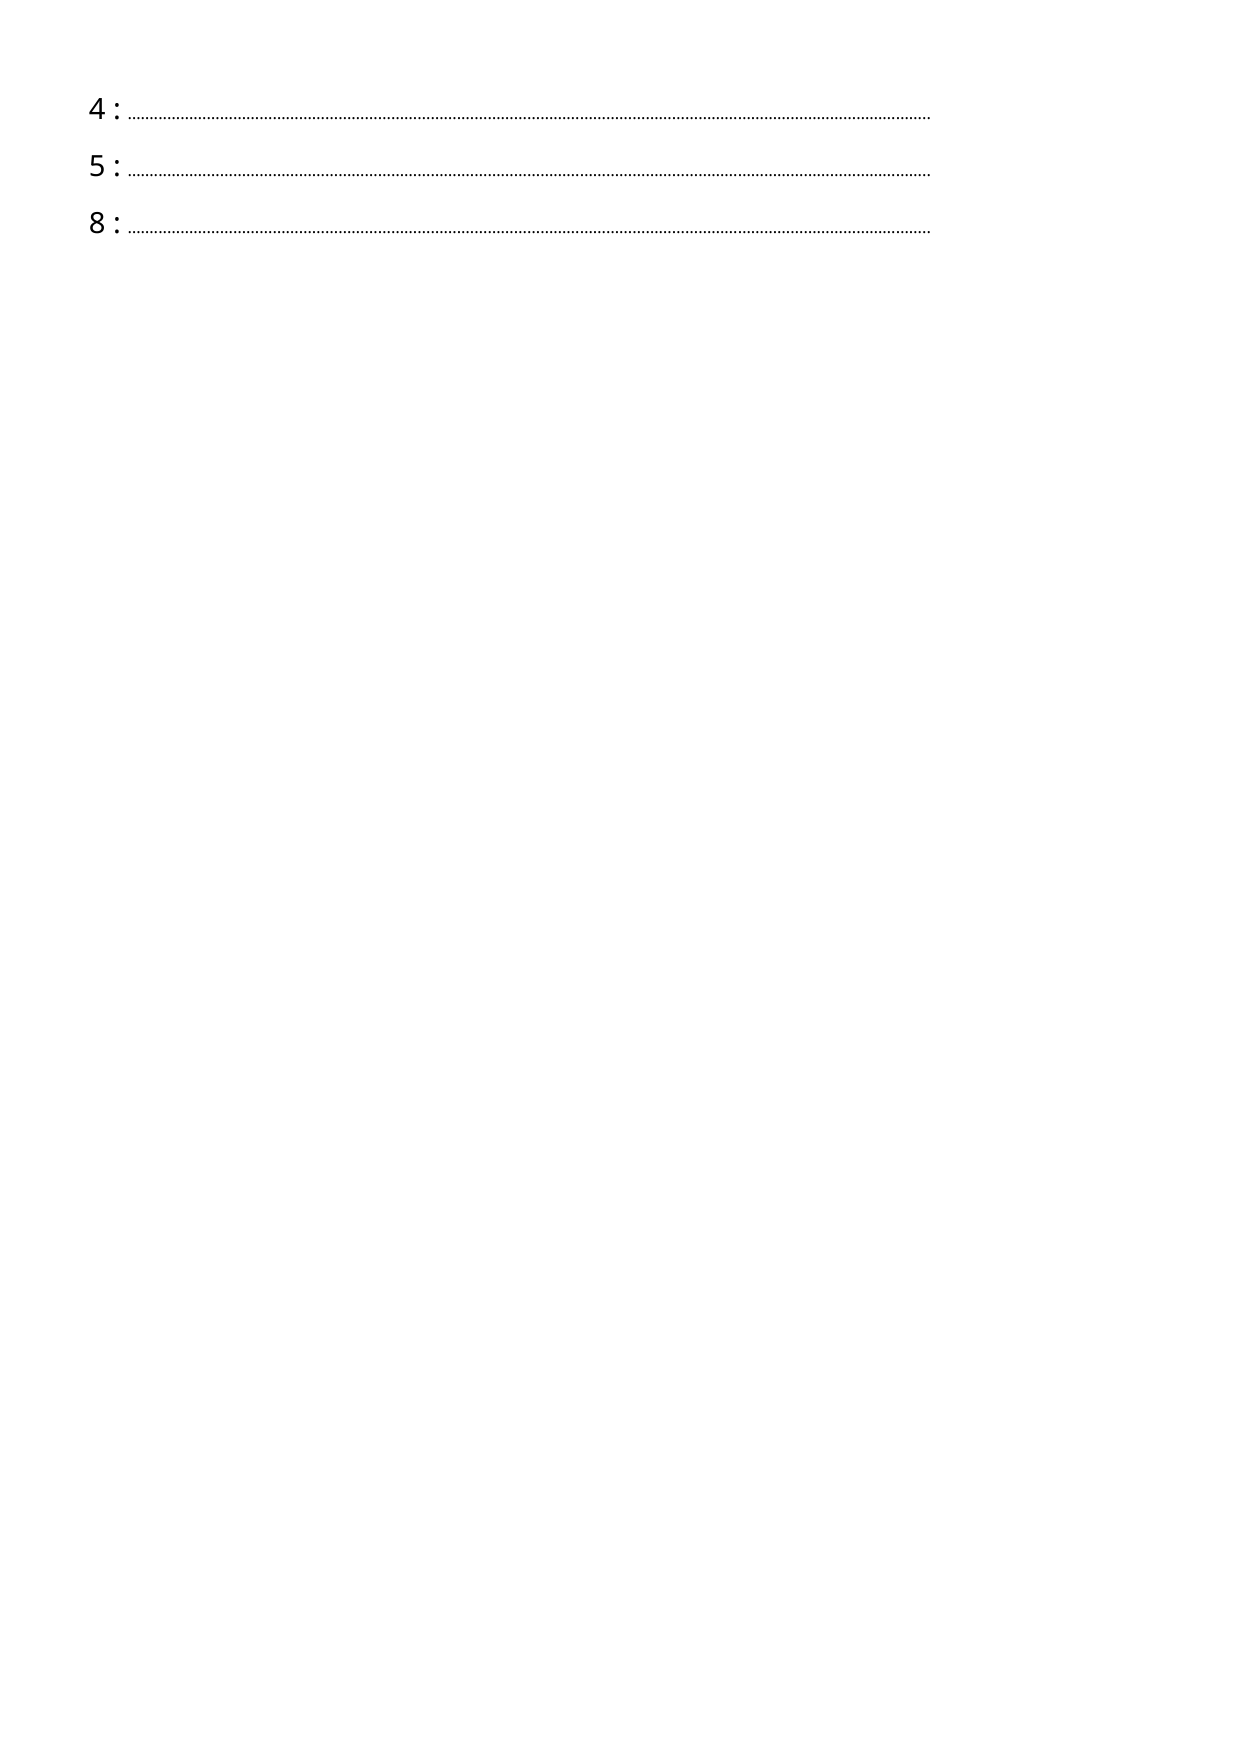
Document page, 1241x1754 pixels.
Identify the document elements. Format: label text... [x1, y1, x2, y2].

text 8 : ……...………………………………………………………….…………………………………………………………………………………………….. [89, 202, 1152, 242]
text 4 : ……...………………………………………………………….…………………………………………………………………………………………….. [89, 89, 1152, 128]
text 5 : ……...………………………………………………………….…………………………………………………………………………………………….. [89, 145, 1152, 185]
